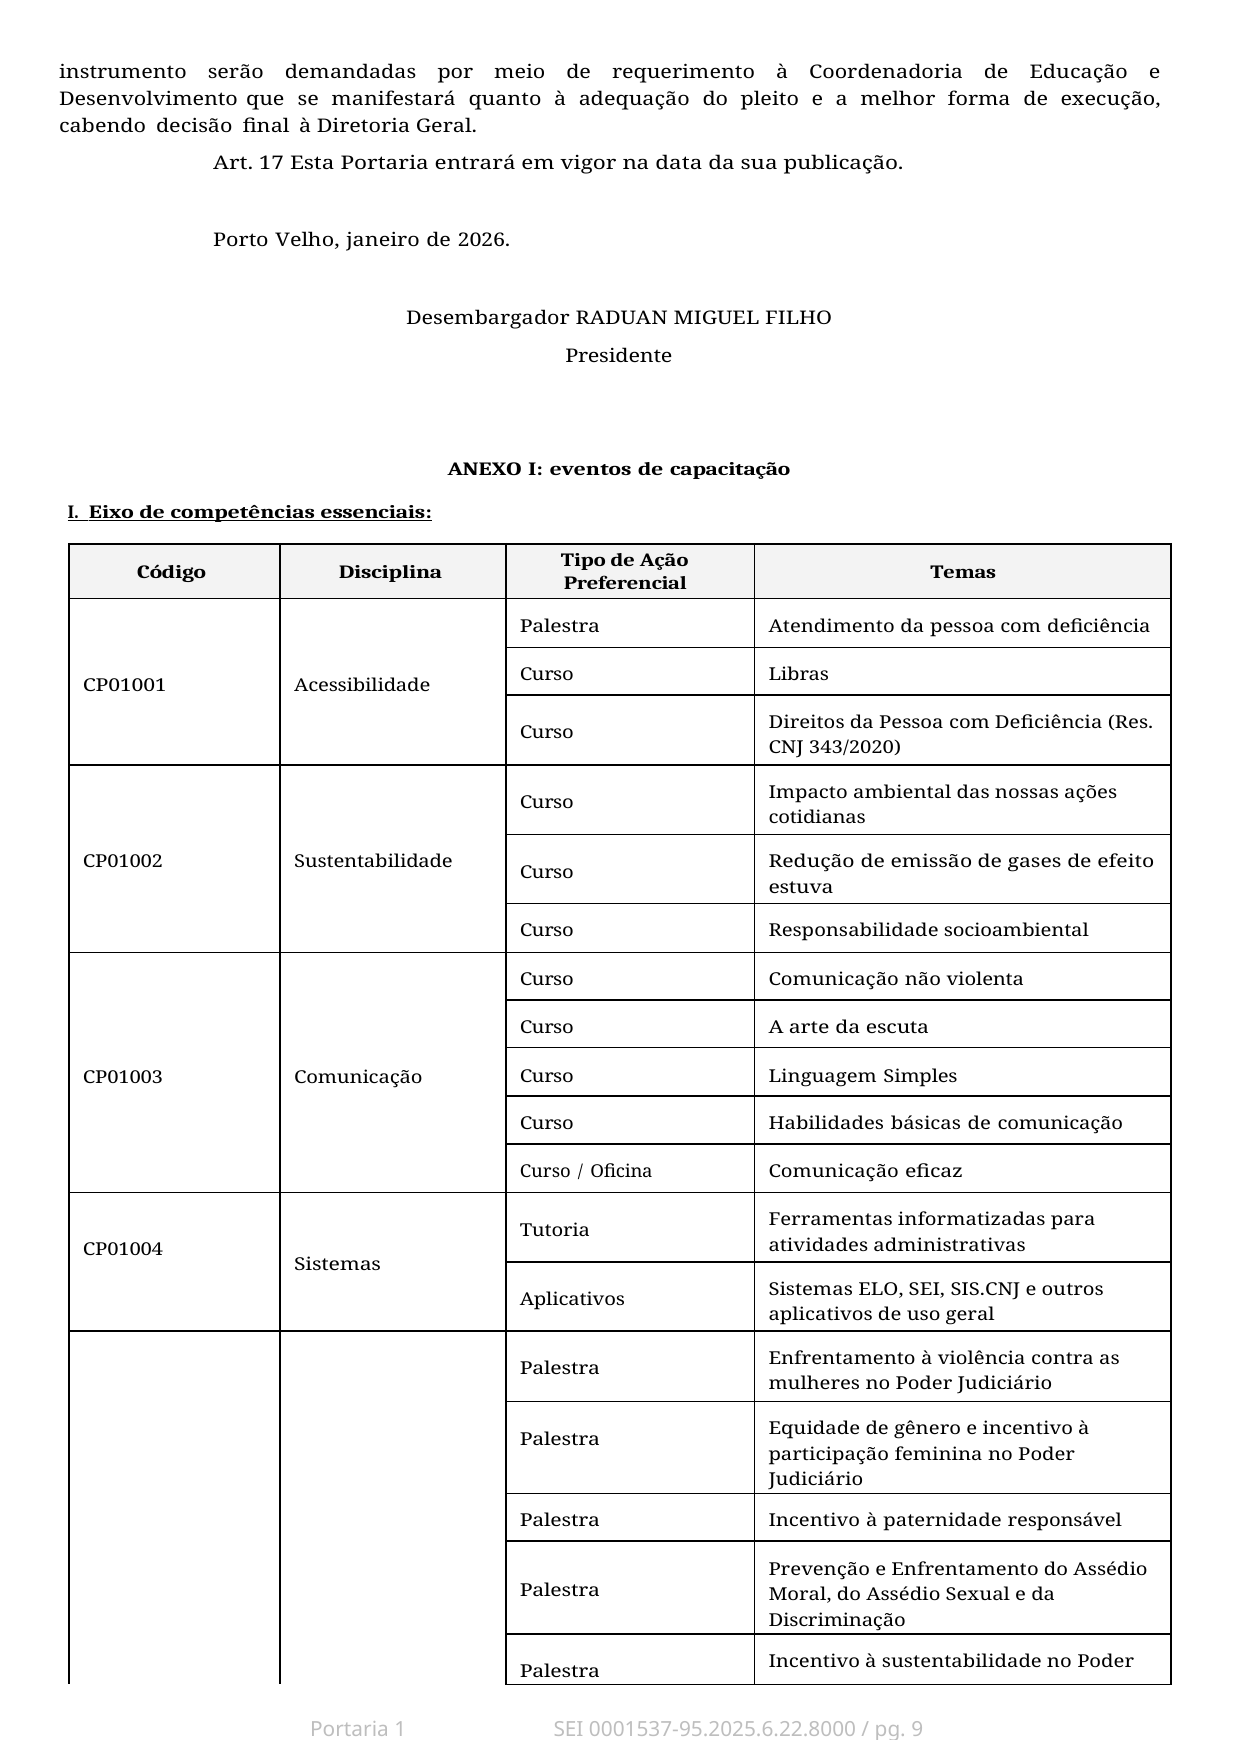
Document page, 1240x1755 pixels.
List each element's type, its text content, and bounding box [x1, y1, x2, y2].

table_cell Curso [507, 696, 754, 764]
table_cell Equidade de gênero e incentivo à participação feminina no Poder Judiciário [755, 1402, 1170, 1492]
list Eixo de competências essenciais: [67, 502, 1181, 523]
table_cell Curso [507, 1001, 754, 1047]
table_cell CP01003 [70, 953, 279, 1192]
table_cell Palestra [507, 599, 754, 646]
table_cell Comunicação [281, 953, 505, 1192]
table_cell Acessibilidade [281, 599, 505, 764]
table_cell CP01004 [70, 1193, 279, 1330]
text Porto Velho, janeiro de 2026. [213, 227, 1181, 252]
table_header Tipo de Ação Preferencial [507, 545, 754, 598]
table_cell CP01002 [70, 766, 279, 951]
table_cell Curso [507, 1097, 754, 1143]
table_cell Curso [507, 835, 754, 903]
table_cell Palestra [507, 1635, 754, 1683]
table_cell Atendimento da pessoa com deficiência [755, 599, 1170, 646]
table_cell Habilidades básicas de comunicação [755, 1097, 1170, 1143]
table_cell Incentivo à paternidade responsável [755, 1494, 1170, 1540]
table_cell Sistemas ELO, SEI, SIS.CNJ e outros aplicativos de uso geral [755, 1263, 1170, 1330]
table_cell Linguagem Simples [755, 1048, 1170, 1095]
table_cell Ferramentas informatizadas para atividades administrativas [755, 1193, 1170, 1261]
table_cell Palestra [507, 1332, 754, 1401]
table_cell Palestra [507, 1542, 754, 1633]
table_cell CP01001 [70, 599, 279, 764]
table_cell Curso / Oficina [507, 1145, 754, 1192]
table_cell Palestra [507, 1402, 754, 1492]
text Art. 17 Esta Portaria entrará em vigor na data da sua publicação. [213, 149, 1181, 175]
text Desembargador RADUAN MIGUEL FILHO Presidente [365, 304, 873, 368]
table_cell A arte da escuta [755, 1001, 1170, 1047]
table_cell Comunicação não violenta [755, 953, 1170, 999]
table_cell Aplicativos [507, 1263, 754, 1330]
table_cell Comunicação eficaz [755, 1145, 1170, 1192]
table_cell Enfrentamento à violência contra as mulheres no Poder Judiciário [755, 1332, 1170, 1401]
table_cell Sustentabilidade [281, 766, 505, 951]
table_cell Direitos da Pessoa com Deficiência (Res. CNJ 343/2020) [755, 696, 1170, 764]
table_cell Curso [507, 648, 754, 694]
table_cell Responsabilidade socioambiental [755, 904, 1170, 951]
table_header Temas [755, 545, 1170, 598]
text instrumento serão demandadas por meio de requerimento à Coordenadoria de Educação e Desenvolvimento que se manifestará quanto à adequação do pleito e a melhor forma de execução, cabendo decisão final à Diretoria Geral. [59, 58, 1161, 138]
table_header Disciplina [281, 545, 505, 598]
table_header Código [70, 545, 279, 598]
table_cell [281, 1332, 505, 1683]
table_cell Redução de emissão de gases de efeito estuva [755, 835, 1170, 903]
table_cell Tutoria [507, 1193, 754, 1261]
table_cell Curso [507, 766, 754, 833]
text ANEXO I: eventos de capacitação [59, 459, 1179, 481]
table_cell Sistemas [281, 1193, 505, 1330]
table_cell Curso [507, 904, 754, 951]
table_cell Palestra [507, 1494, 754, 1540]
table_cell [70, 1332, 279, 1683]
table_cell Impacto ambiental das nossas ações cotidianas [755, 766, 1170, 833]
table_cell Curso [507, 1048, 754, 1095]
table_cell Curso [507, 953, 754, 999]
table_cell Libras [755, 648, 1170, 694]
table_cell Incentivo à sustentabilidade no Poder [755, 1635, 1170, 1683]
table_cell Prevenção e Enfrentamento do Assédio Moral, do Assédio Sexual e da Discriminação [755, 1542, 1170, 1633]
